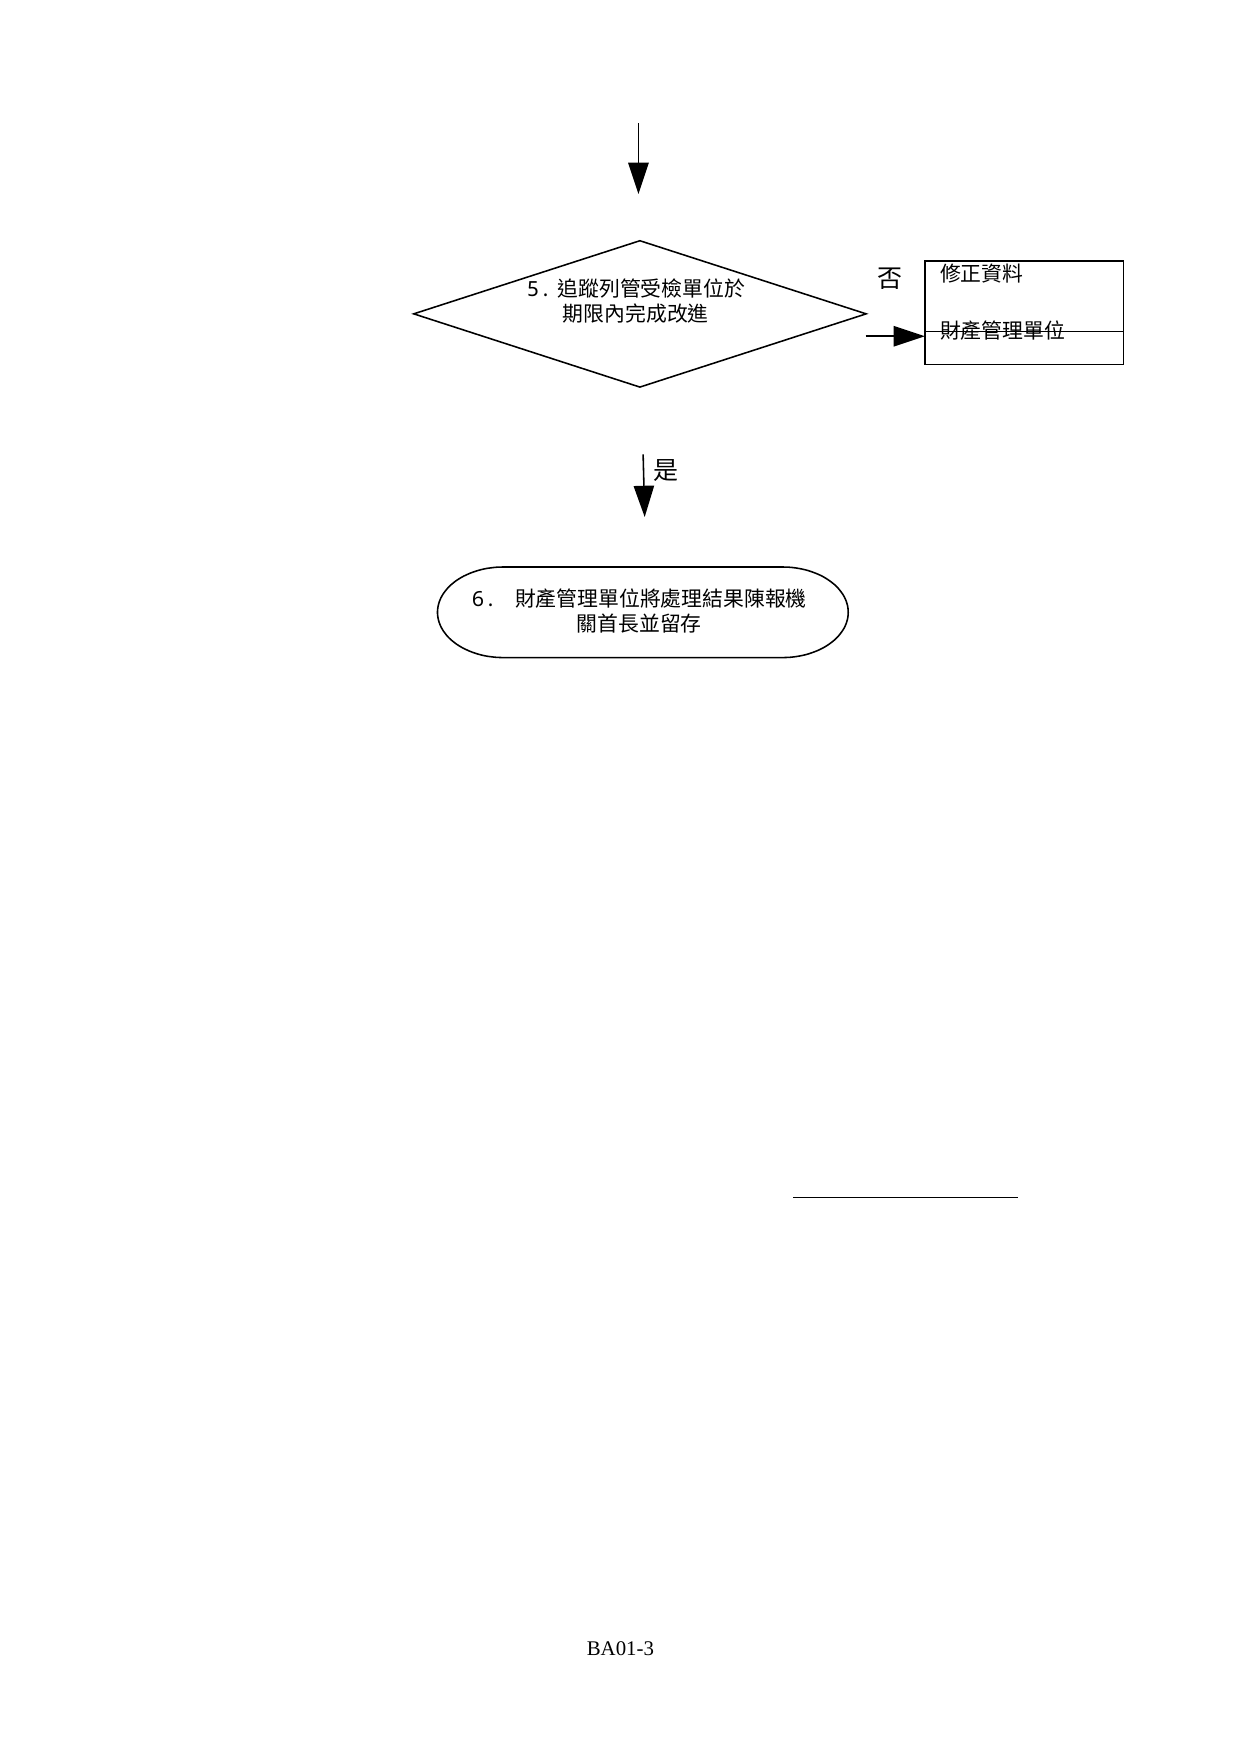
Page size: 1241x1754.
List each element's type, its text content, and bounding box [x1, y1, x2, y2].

text 是 [653, 460, 683, 485]
text 否 [877, 267, 907, 292]
